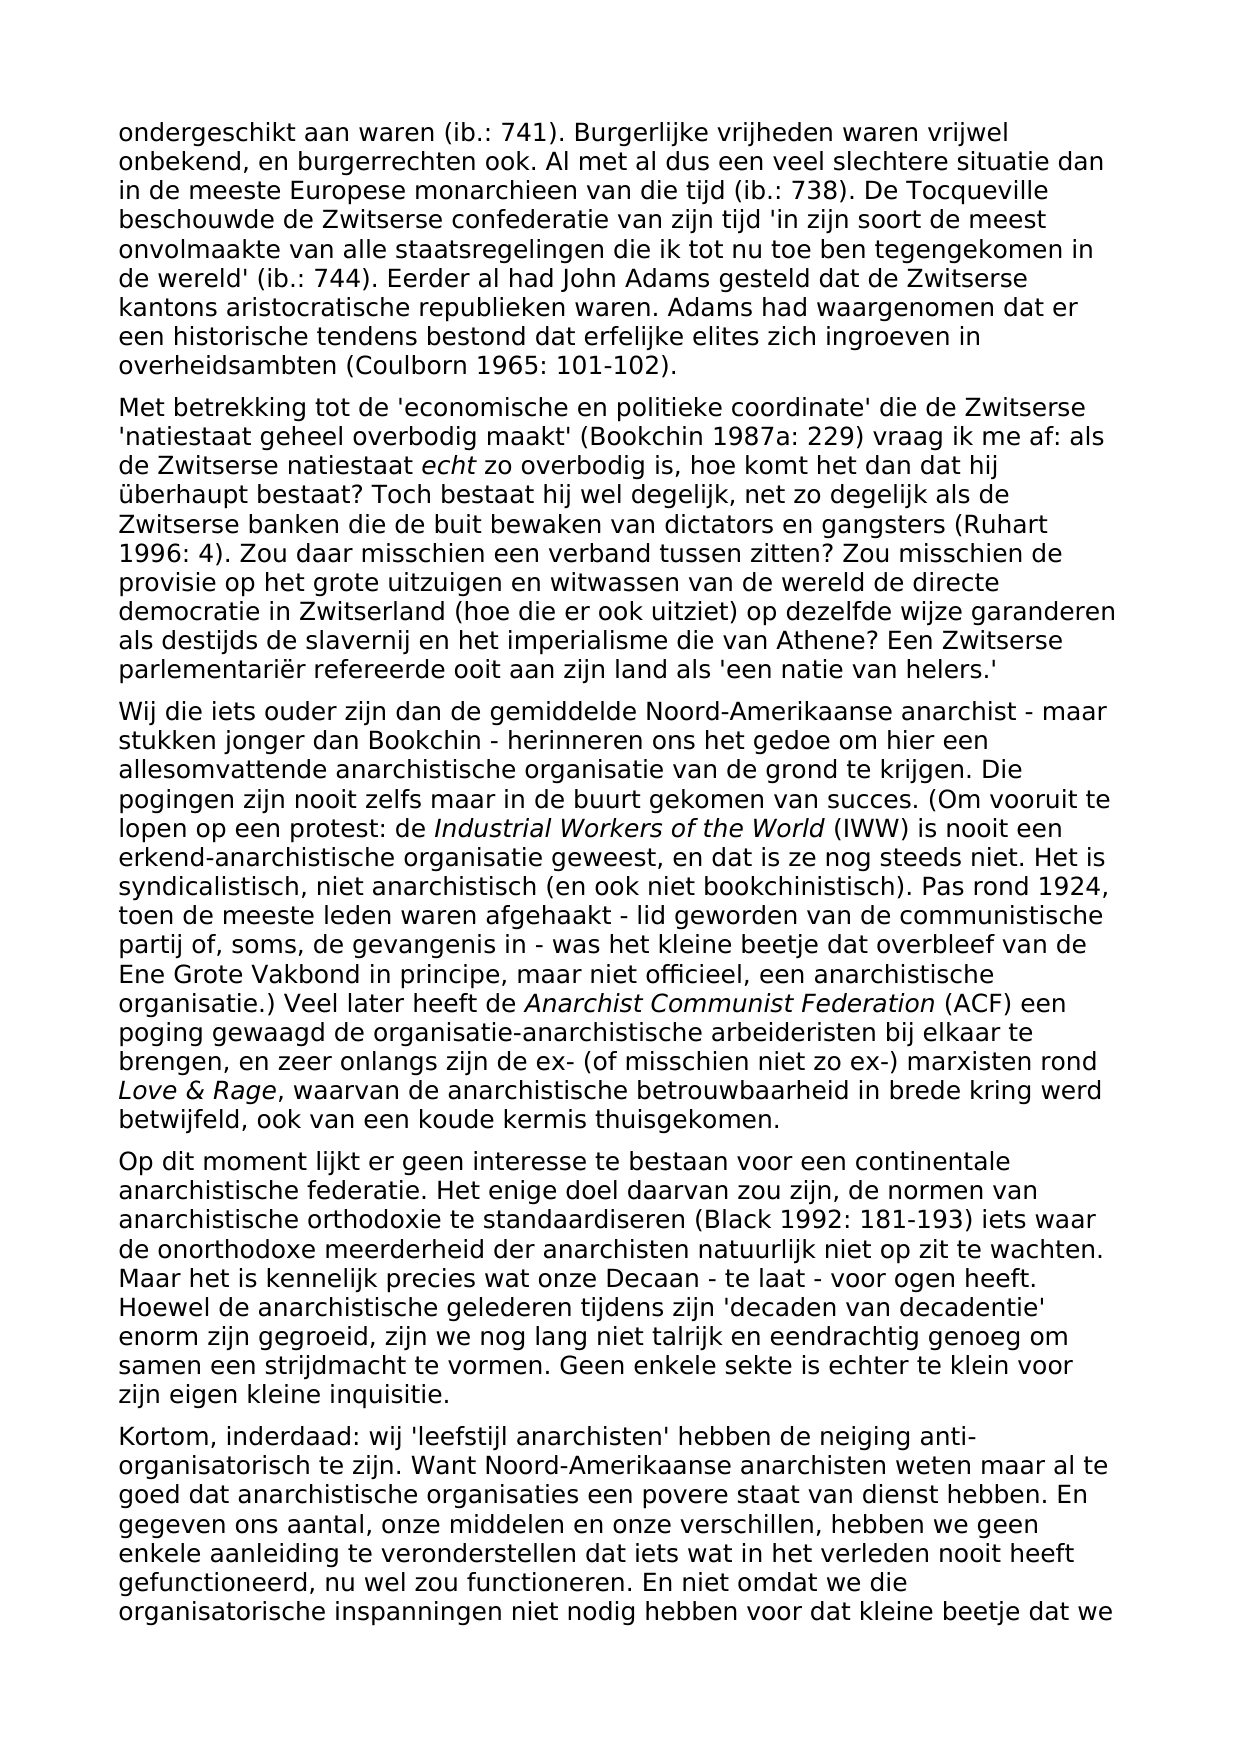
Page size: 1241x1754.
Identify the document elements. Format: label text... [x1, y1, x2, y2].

text ondergeschikt aan waren (ib.: 741). Burgerlijke vrijheden waren vrijwel onbekend, en burgerrechten ook. Al met al dus een veel slechtere situatie dan in de meeste Europese monarchieen van die tijd (ib.: 738). De Tocqueville beschouwde de Zwitserse confederatie van zijn tijd 'in zijn soort de meest onvolmaakte van alle staatsregelingen die ik tot nu toe ben tegengekomen in de wereld' (ib.: 744). Eerder al had John Adams gesteld dat de Zwitserse kantons aristocratische republieken waren. Adams had waargenomen dat er een historische tendens bestond dat erfelijke elites zich ingroeven in overheidsambten (Coulborn 1965: 101-102). [118, 118, 1122, 381]
text Met betrekking tot de 'economische en politieke coordinate' die de Zwitserse 'natiestaat geheel overbodig maakt' (Bookchin 1987a: 229) vraag ik me af: als de Zwitserse natiestaat echt zo overbodig is, hoe komt het dan dat hij überhaupt bestaat? Toch bestaat hij wel degelijk, net zo degelijk als de Zwitserse banken die de buit bewaken van dictators en gangsters (Ruhart 1996: 4). Zou daar misschien een verband tussen zitten? Zou misschien de provisie op het grote uitzuigen en witwassen van de wereld de directe democratie in Zwitserland (hoe die er ook uitziet) op dezelfde wijze garanderen als destijds de slavernij en het imperialisme die van Athene? Een Zwitserse parlementariër refereerde ooit aan zijn land als 'een natie van helers.' [118, 393, 1122, 685]
text Op dit moment lijkt er geen interesse te bestaan voor een continentale anarchistische federatie. Het enige doel daarvan zou zijn, de normen van anarchistische orthodoxie te standaardiseren (Black 1992: 181-193) iets waar de onorthodoxe meerderheid der anarchisten natuurlijk niet op zit te wachten. Maar het is kennelijk precies wat onze Decaan - te laat - voor ogen heeft. Hoewel de anarchistische gelederen tijdens zijn 'decaden van decadentie' enorm zijn gegroeid, zijn we nog lang niet talrijk en eendrachtig genoeg om samen een strijdmacht te vormen. Geen enkele sekte is echter te klein voor zijn eigen kleine inquisitie. [118, 1147, 1122, 1410]
text Wij die iets ouder zijn dan de gemiddelde Noord-Amerikaanse anarchist - maar stukken jonger dan Bookchin - herinneren ons het gedoe om hier een allesomvattende anarchistische organisatie van de grond te krijgen. Die pogingen zijn nooit zelfs maar in de buurt gekomen van succes. (Om vooruit te lopen op een protest: de Industrial Workers of the World (IWW) is nooit een erkend-anarchistische organisatie geweest, en dat is ze nog steeds niet. Het is syndicalistisch, niet anarchistisch (en ook niet bookchinistisch). Pas rond 1924, toen de meeste leden waren afgehaakt - lid geworden van de communistische partij of, soms, de gevangenis in - was het kleine beetje dat overbleef van de Ene Grote Vakbond in principe, maar niet officieel, een anarchistische organisatie.) Veel later heeft de Anarchist Communist Federation (ACF) een poging gewaagd de organisatie-anarchistische arbeideristen bij elkaar te brengen, en zeer onlangs zijn de ex- (of misschien niet zo ex-) marxisten rond Love & Rage, waarvan de anarchistische betrouwbaarheid in brede kring werd betwijfeld, ook van een koude kermis thuisgekomen. [118, 697, 1122, 1135]
text Kortom, inderdaad: wij 'leefstijl anarchisten' hebben de neiging anti-organisatorisch te zijn. Want Noord-Amerikaanse anarchisten weten maar al te goed dat anarchistische organisaties een povere staat van dienst hebben. En gegeven ons aantal, onze middelen en onze verschillen, hebben we geen enkele aanleiding te veronderstellen dat iets wat in het verleden nooit heeft gefunctioneerd, nu wel zou functioneren. En niet omdat we die organisatorische inspanningen niet nodig hebben voor dat kleine beetje dat we [118, 1422, 1122, 1626]
